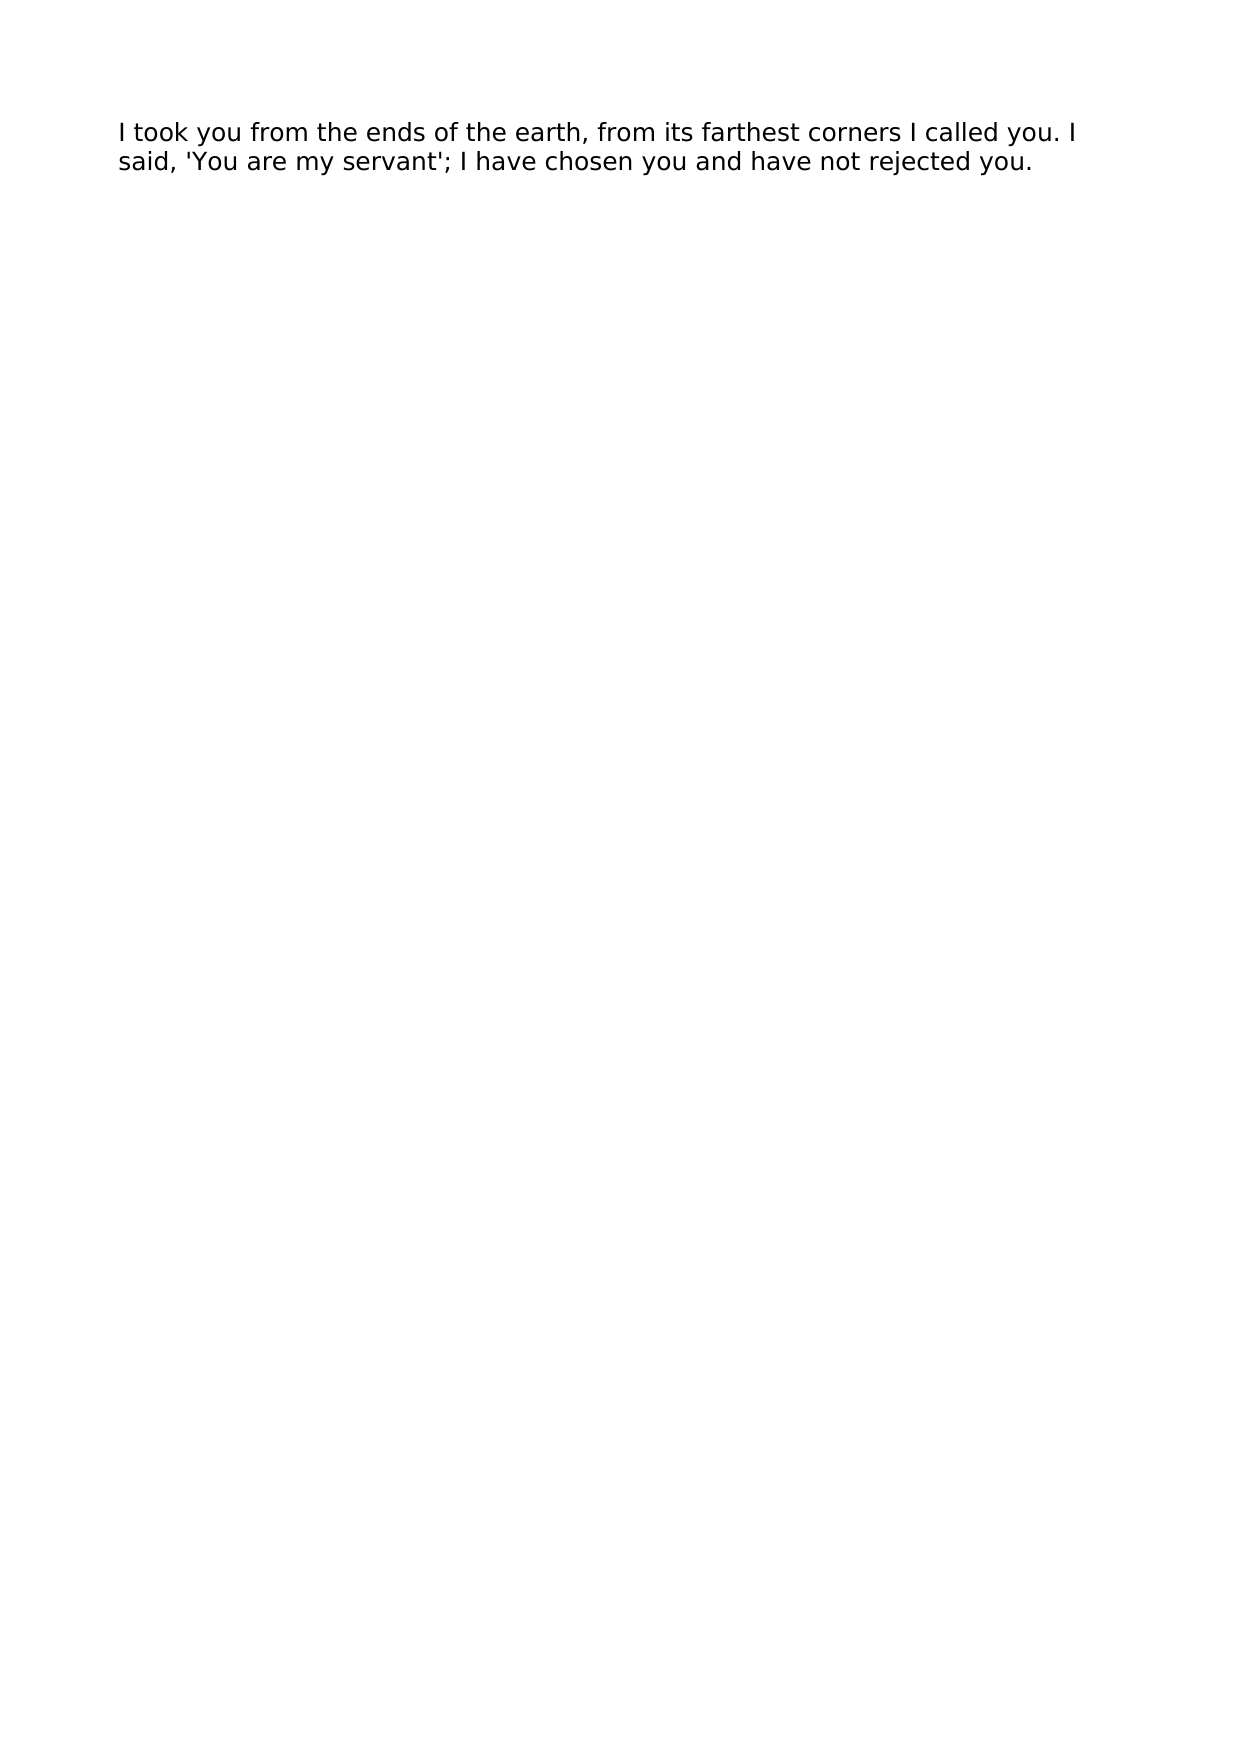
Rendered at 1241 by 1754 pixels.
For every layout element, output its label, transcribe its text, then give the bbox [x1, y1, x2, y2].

text I took you from the ends of the earth, from its farthest corners I called you. I said, 'You are my servant'; I have chosen you and have not rejected you. [118, 118, 1122, 176]
